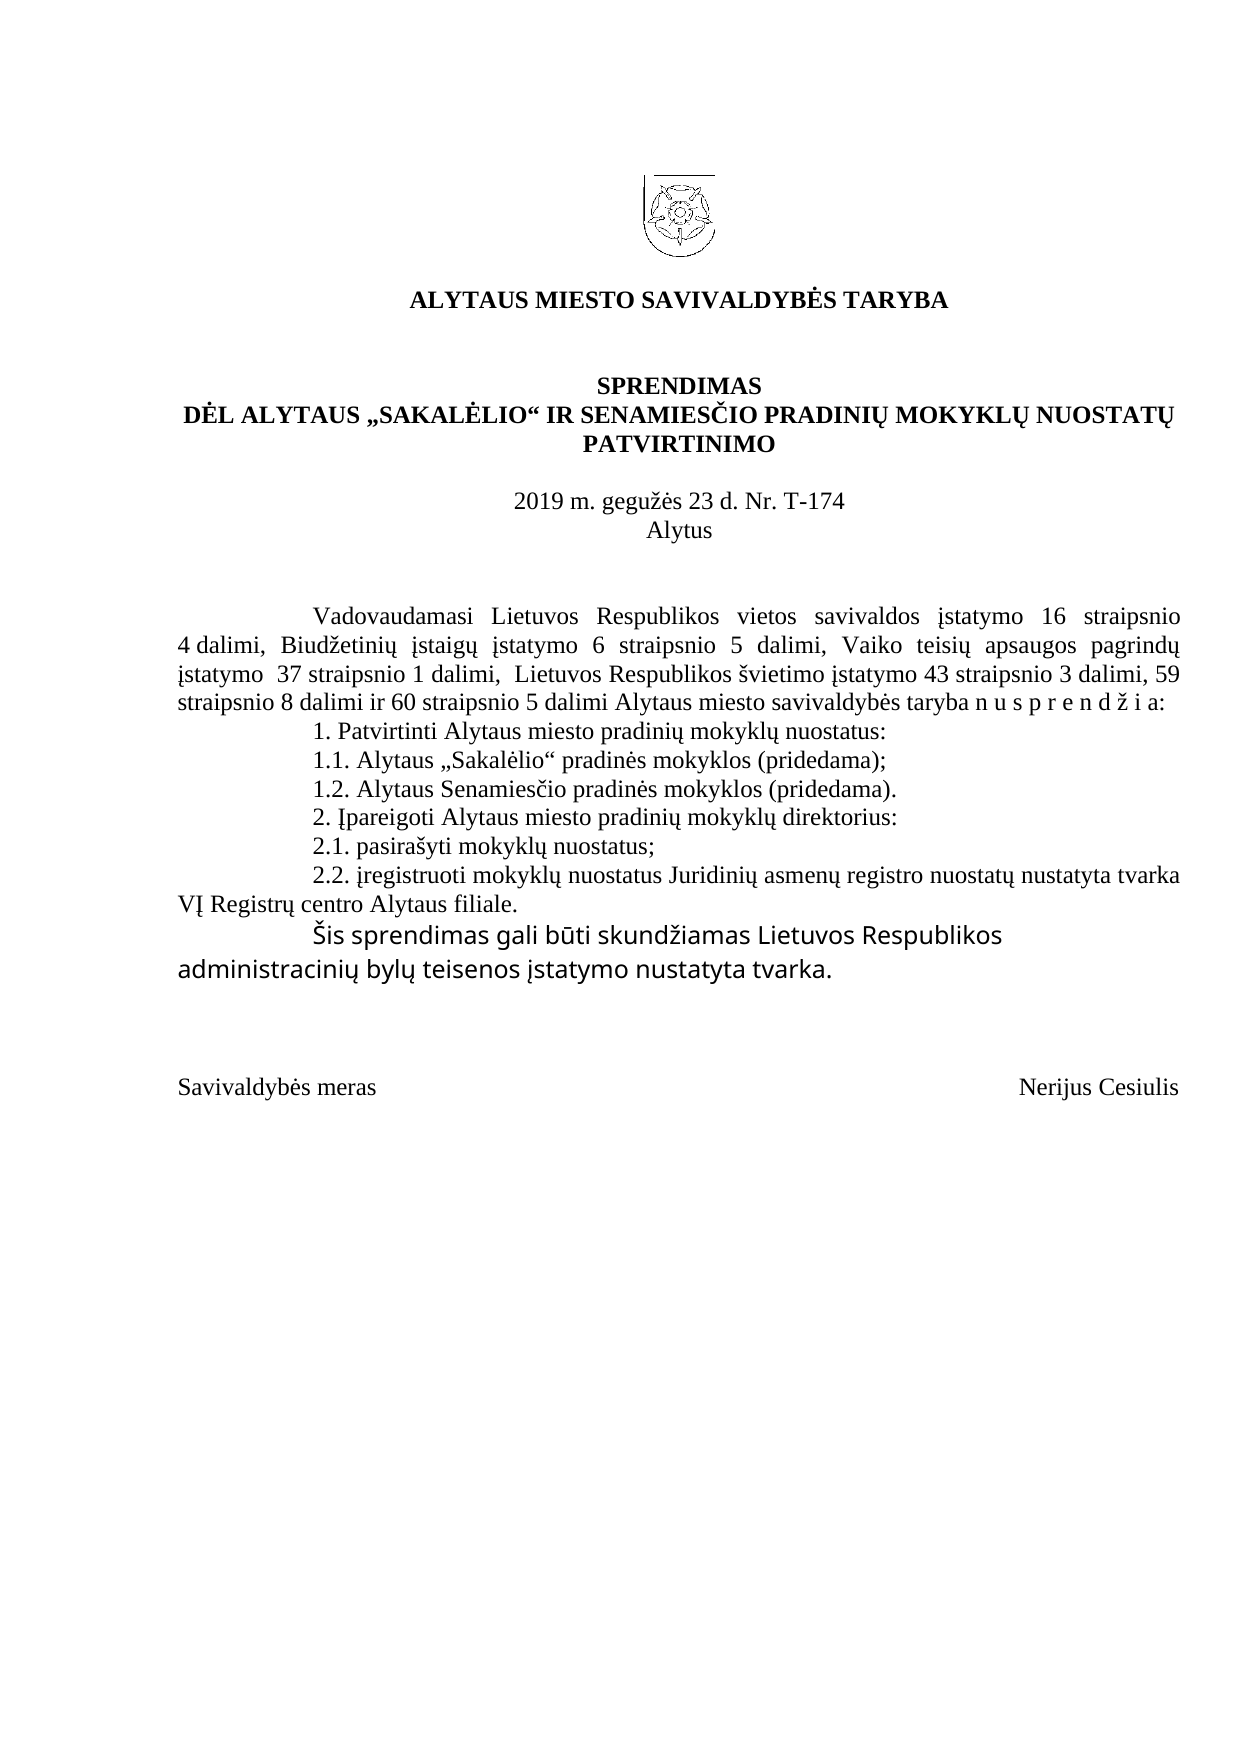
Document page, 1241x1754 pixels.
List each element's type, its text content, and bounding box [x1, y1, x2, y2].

text 2.2. įregistruoti mokyklų nuostatus Juridinių asmenų registro nuostatų nustatyta tvarka VĮ Registrų centro Alytaus filiale. [177, 860, 1181, 917]
text SPRENDIMAS [177, 371, 1181, 400]
text 2019 m. gegužės 23 d. Nr. T-174 [177, 486, 1181, 515]
text Savivaldybės meras Nerijus Cesiulis [177, 1072, 1181, 1101]
text 2. Įpareigoti Alytaus miesto pradinių mokyklų direktorius: [177, 802, 1181, 831]
text 1. Patvirtinti Alytaus miesto pradinių mokyklų nuostatus: [177, 716, 1181, 745]
text DĖL ALYTAUS „SAKALĖLIO“ IR SENAMIESČIO PRADINIŲ MOKYKLŲ NUOSTATŲ PATVIRTINIMO [177, 400, 1181, 457]
text ALYTAUS MIESTO SAVIVALDYBĖS TARYBA [177, 285, 1181, 314]
text Šis sprendimas gali būti skundžiamas Lietuvos Respublikos administracinių bylų teisenos įstatymo nustatyta tvarka. [177, 917, 1181, 986]
text Vadovaudamasi Lietuvos Respublikos vietos savivaldos įstatymo 16 straipsnio 4 dalimi, Biudžetinių įstaigų įstatymo 6 straipsnio 5 dalimi, Vaiko teisių apsaugos pagrindų įstatymo 37 straipsnio 1 dalimi, Lietuvos Respublikos švietimo įstatymo 43 straipsnio 3 dalimi, 59 straipsnio 8 dalimi ir 60 straipsnio 5 dalimi Alytaus miesto savivaldybės taryba n u s p r e n d ž i a: [177, 601, 1181, 716]
text 1.2. Alytaus Senamiesčio pradinės mokyklos (pridedama). [177, 774, 1181, 802]
text 2.1. pasirašyti mokyklų nuostatus; [177, 831, 1181, 860]
text Alytus [177, 515, 1181, 544]
text 1.1. Alytaus „Sakalėlio“ pradinės mokyklos (pridedama); [177, 745, 1181, 774]
